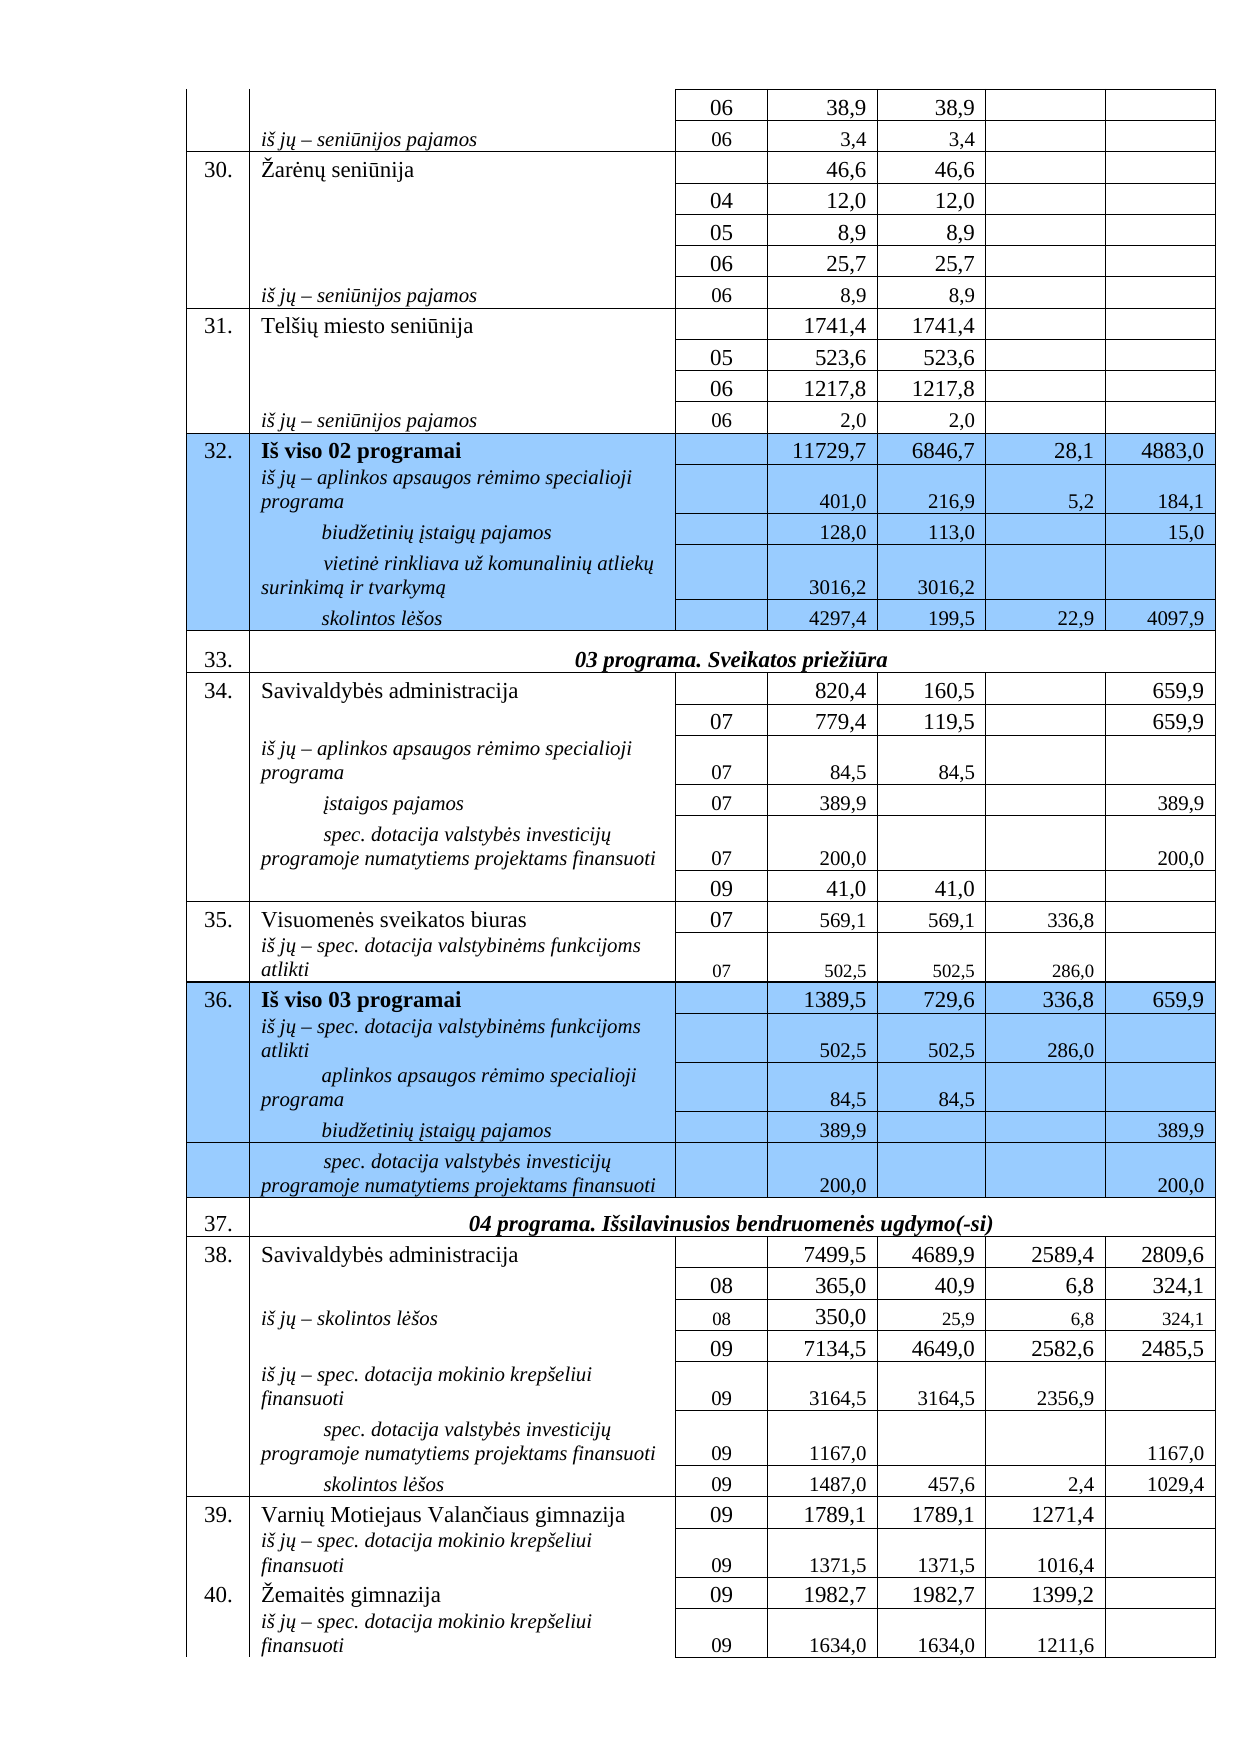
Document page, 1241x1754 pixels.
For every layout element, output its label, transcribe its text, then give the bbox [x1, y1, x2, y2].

table_cell [986, 1411, 1105, 1465]
table_cell [676, 1112, 767, 1142]
table_cell [250, 89, 675, 120]
table_cell 15,0 [1106, 514, 1215, 544]
table_cell 40,9 [878, 1268, 985, 1298]
table_cell [986, 871, 1105, 901]
table_cell [1106, 1609, 1215, 1657]
table_cell [1106, 1014, 1215, 1062]
table_cell 2582,6 [986, 1331, 1105, 1361]
table_cell 2809,6 [1106, 1237, 1215, 1267]
table_cell 1167,0 [1106, 1411, 1215, 1465]
table_cell [676, 600, 767, 630]
table_cell [986, 246, 1105, 276]
table_cell [187, 1013, 249, 1062]
table_cell spec. dotacija valstybės investicijų programoje numatytiems projektams finansuoti [250, 1143, 675, 1197]
table_cell 1789,1 [878, 1497, 985, 1527]
table_cell iš jų – spec. dotacija mokinio krepšeliui finansuoti [250, 1528, 675, 1577]
table_cell 1371,5 [878, 1529, 985, 1577]
table_cell 37. [187, 1198, 249, 1236]
table_cell Savivaldybės administracija [250, 1237, 675, 1267]
table_cell 324,1 [1106, 1300, 1215, 1330]
table_cell 1741,4 [768, 309, 877, 339]
table_cell 09 [676, 1362, 767, 1410]
table_cell 199,5 [878, 600, 985, 630]
table_cell 1167,0 [768, 1411, 877, 1465]
table_cell 09 [676, 1609, 767, 1657]
table_cell iš jų – seniūnijos pajamos [250, 276, 675, 307]
table_cell [187, 370, 249, 401]
table_cell 22,9 [986, 600, 1105, 630]
table_cell 4097,9 [1106, 600, 1215, 630]
table_cell [187, 544, 249, 599]
table_cell 08 [676, 1268, 767, 1298]
table_cell [986, 90, 1105, 120]
table_cell [986, 736, 1105, 784]
table_cell Varnių Motiejaus Valančiaus gimnazija [250, 1497, 675, 1527]
table_cell [187, 1267, 249, 1298]
table_cell 39. [187, 1497, 249, 1527]
table_cell 200,0 [1106, 1143, 1215, 1197]
table_cell vietinė rinkliava už komunalinių atliekų surinkimą ir tvarkymą [250, 544, 675, 599]
table_cell 35. [187, 902, 249, 932]
table_cell 12,0 [878, 184, 985, 214]
table_cell [676, 545, 767, 599]
table_cell [1106, 215, 1215, 245]
table_cell 1211,6 [986, 1609, 1105, 1657]
table_cell 4689,9 [878, 1237, 985, 1267]
table_cell 6846,7 [878, 434, 985, 464]
table_cell [187, 120, 249, 151]
table_cell [1106, 736, 1215, 784]
table_cell [1106, 545, 1215, 599]
table_cell 40. [187, 1577, 249, 1608]
table_cell 32. [187, 434, 249, 464]
table_cell [187, 1143, 249, 1197]
table_cell [1106, 184, 1215, 214]
table_cell Žarėnų seniūnija [250, 152, 675, 182]
table_cell [187, 183, 249, 214]
table_cell aplinkos apsaugos rėmimo specialioji programa [250, 1062, 675, 1111]
table_cell 1389,5 [768, 983, 877, 1013]
table_cell 160,5 [878, 673, 985, 703]
table_cell Savivaldybės administracija [250, 673, 675, 703]
table_cell 25,9 [878, 1300, 985, 1330]
table_cell 46,6 [768, 152, 877, 182]
table_cell 06 [676, 121, 767, 151]
table_cell [986, 1063, 1105, 1111]
table_cell [250, 370, 675, 401]
table_cell 1217,8 [878, 371, 985, 401]
table_cell [187, 1608, 249, 1657]
table_cell 659,9 [1106, 673, 1215, 703]
table_cell 820,4 [768, 673, 877, 703]
table_cell [187, 1299, 249, 1330]
table_cell [986, 309, 1105, 339]
table_cell [1106, 1529, 1215, 1577]
table_cell [1106, 1063, 1215, 1111]
table_cell 06 [676, 246, 767, 276]
table_cell 11729,7 [768, 434, 877, 464]
table_cell [676, 152, 767, 182]
table_cell [187, 464, 249, 513]
table_cell 1371,5 [768, 1529, 877, 1577]
table_cell [986, 340, 1105, 370]
table_cell 84,5 [878, 1063, 985, 1111]
table_cell [1106, 371, 1215, 401]
table_cell 3164,5 [878, 1362, 985, 1410]
table_cell [187, 89, 249, 120]
table_cell 336,8 [986, 983, 1105, 1013]
table_cell 34. [187, 673, 249, 703]
table_cell [1106, 90, 1215, 120]
table_cell 12,0 [768, 184, 877, 214]
table_cell [1106, 246, 1215, 276]
table_cell 06 [676, 402, 767, 432]
table_cell [878, 1143, 985, 1197]
table_cell [986, 152, 1105, 182]
table_cell 05 [676, 340, 767, 370]
table_cell [676, 1237, 767, 1267]
table_cell biudžetinių įstaigų pajamos [250, 1111, 675, 1142]
table_cell 46,6 [878, 152, 985, 182]
table_cell 128,0 [768, 514, 877, 544]
table_cell 1741,4 [878, 309, 985, 339]
table_cell 457,6 [878, 1466, 985, 1496]
table_cell 350,0 [768, 1300, 877, 1330]
table_cell iš jų – seniūnijos pajamos [250, 401, 675, 432]
table_cell Visuomenės sveikatos biuras [250, 902, 675, 932]
table_cell [986, 402, 1105, 432]
table_cell 7134,5 [768, 1331, 877, 1361]
table_cell 84,5 [878, 736, 985, 784]
table_cell 08 [676, 1300, 767, 1330]
table_cell 07 [676, 816, 767, 870]
table_cell [986, 1112, 1105, 1142]
table_cell 09 [676, 1331, 767, 1361]
table_cell 04 [676, 184, 767, 214]
table_cell 389,9 [1106, 1112, 1215, 1142]
table_cell [187, 1330, 249, 1361]
table_cell 1029,4 [1106, 1466, 1215, 1496]
table_cell 2485,5 [1106, 1331, 1215, 1361]
table_cell Iš viso 02 programai [250, 434, 675, 464]
table_cell [1106, 902, 1215, 932]
table_cell 41,0 [768, 871, 877, 901]
table_cell [986, 371, 1105, 401]
table_cell 113,0 [878, 514, 985, 544]
table_cell [878, 1112, 985, 1142]
table_cell 2,0 [768, 402, 877, 432]
table_cell 523,6 [768, 340, 877, 370]
table_cell 09 [676, 1578, 767, 1608]
table_cell 502,5 [768, 1014, 877, 1062]
table_cell [676, 309, 767, 339]
table_cell 36. [187, 983, 249, 1013]
table_cell 1271,4 [986, 1497, 1105, 1527]
table_cell 523,6 [878, 340, 985, 370]
table_cell iš jų – aplinkos apsaugos rėmimo specialioji programa [250, 464, 675, 513]
table_cell 502,5 [878, 933, 985, 981]
table_cell 1982,7 [768, 1578, 877, 1608]
table_cell 09 [676, 871, 767, 901]
table_cell [676, 673, 767, 703]
table_cell spec. dotacija valstybės investicijų programoje numatytiems projektams finansuoti [250, 815, 675, 870]
table_cell 184,1 [1106, 465, 1215, 513]
table_cell 07 [676, 902, 767, 932]
table_cell 286,0 [986, 933, 1105, 981]
table_cell 1634,0 [768, 1609, 877, 1657]
table_cell 324,1 [1106, 1268, 1215, 1298]
table_cell 286,0 [986, 1014, 1105, 1062]
table_cell [676, 1143, 767, 1197]
table_cell [187, 932, 249, 981]
table_cell [986, 514, 1105, 544]
table_cell [187, 1062, 249, 1111]
table_cell 401,0 [768, 465, 877, 513]
table_cell [250, 1330, 675, 1361]
table_cell 389,9 [768, 785, 877, 815]
table_cell 84,5 [768, 736, 877, 784]
table_cell 31. [187, 309, 249, 339]
table_cell 38,9 [878, 90, 985, 120]
table_cell [187, 214, 249, 245]
table_cell 502,5 [768, 933, 877, 981]
table_cell 2,0 [878, 402, 985, 432]
table_cell 07 [676, 933, 767, 981]
table_cell [1106, 402, 1215, 432]
table_cell [187, 276, 249, 307]
table_cell 4883,0 [1106, 434, 1215, 464]
table_cell [187, 1465, 249, 1496]
table_cell [1106, 309, 1215, 339]
table_cell 569,1 [878, 902, 985, 932]
table_cell 7499,5 [768, 1237, 877, 1267]
table_cell 04 programa. Išsilavinusios bendruomenės ugdymo(-si) [250, 1198, 1215, 1236]
table_cell [986, 277, 1105, 307]
table_cell 3,4 [768, 121, 877, 151]
table_cell 25,7 [878, 246, 985, 276]
table_cell 3016,2 [878, 545, 985, 599]
table_cell 659,9 [1106, 983, 1215, 1013]
table_cell 216,9 [878, 465, 985, 513]
table_cell [1106, 933, 1215, 981]
table_cell [187, 1528, 249, 1577]
table_cell 365,0 [768, 1268, 877, 1298]
table_cell [187, 1111, 249, 1142]
table_cell [187, 735, 249, 784]
table_cell [187, 704, 249, 735]
table_cell 07 [676, 785, 767, 815]
table_cell 2356,9 [986, 1362, 1105, 1410]
table_cell 659,9 [1106, 705, 1215, 735]
table_cell [1106, 277, 1215, 307]
table_cell [1106, 152, 1215, 182]
table_cell 06 [676, 277, 767, 307]
table_cell 502,5 [878, 1014, 985, 1062]
table_cell 336,8 [986, 902, 1105, 932]
table_cell [187, 815, 249, 870]
table_cell [187, 513, 249, 544]
table_cell [1106, 871, 1215, 901]
table_cell 389,9 [768, 1112, 877, 1142]
table_cell 200,0 [768, 816, 877, 870]
table_cell 200,0 [768, 1143, 877, 1197]
table_cell 779,4 [768, 705, 877, 735]
table_cell [986, 184, 1105, 214]
table_cell [878, 785, 985, 815]
table_cell [676, 1063, 767, 1111]
table_cell 2,4 [986, 1466, 1105, 1496]
table_cell [1106, 340, 1215, 370]
table_cell [986, 545, 1105, 599]
table_cell 729,6 [878, 983, 985, 1013]
table_cell [250, 870, 675, 901]
table_cell 06 [676, 90, 767, 120]
table_cell iš jų – seniūnijos pajamos [250, 120, 675, 151]
table_cell 4649,0 [878, 1331, 985, 1361]
table_cell 569,1 [768, 902, 877, 932]
table_cell 8,9 [878, 215, 985, 245]
table_cell iš jų – spec. dotacija mokinio krepšeliui finansuoti [250, 1608, 675, 1657]
table_cell [1106, 1578, 1215, 1608]
table_cell [187, 599, 249, 630]
table_cell 25,7 [768, 246, 877, 276]
table_cell [878, 816, 985, 870]
table_cell [250, 183, 675, 214]
table_cell įstaigos pajamos [250, 784, 675, 815]
table_cell 41,0 [878, 871, 985, 901]
table_cell 200,0 [1106, 816, 1215, 870]
table_cell iš jų – spec. dotacija valstybinėms funkcijoms atlikti [250, 932, 675, 981]
table_cell [187, 870, 249, 901]
table_cell 8,9 [878, 277, 985, 307]
table_cell 3016,2 [768, 545, 877, 599]
table_cell [986, 121, 1105, 151]
table_cell [187, 401, 249, 432]
table_cell 1634,0 [878, 1609, 985, 1657]
table_cell 3164,5 [768, 1362, 877, 1410]
table_cell [1106, 1497, 1215, 1527]
table_cell iš jų – spec. dotacija mokinio krepšeliui finansuoti [250, 1361, 675, 1410]
table_cell [187, 245, 249, 276]
table_cell Iš viso 03 programai [250, 983, 675, 1013]
table_cell [676, 983, 767, 1013]
table_cell 38. [187, 1237, 249, 1267]
table_cell 09 [676, 1466, 767, 1496]
table_cell [676, 1014, 767, 1062]
table_cell 09 [676, 1497, 767, 1527]
table_cell [250, 704, 675, 735]
table_cell 5,2 [986, 465, 1105, 513]
table_cell 1217,8 [768, 371, 877, 401]
table_cell [986, 215, 1105, 245]
table_cell 8,9 [768, 215, 877, 245]
table_cell iš jų – skolintos lėšos [250, 1299, 675, 1330]
table_cell Telšių miesto seniūnija [250, 309, 675, 339]
table_cell [250, 214, 675, 245]
table_cell [250, 1267, 675, 1298]
table_cell skolintos lėšos [250, 599, 675, 630]
table_cell 1982,7 [878, 1578, 985, 1608]
table_cell 2589,4 [986, 1237, 1105, 1267]
table_cell [187, 1361, 249, 1410]
table_cell iš jų – aplinkos apsaugos rėmimo specialioji programa [250, 735, 675, 784]
table_cell 84,5 [768, 1063, 877, 1111]
table_cell 03 programa. Sveikatos priežiūra [250, 631, 1215, 672]
table_cell [187, 1410, 249, 1465]
table_cell 30. [187, 152, 249, 182]
table_cell [986, 785, 1105, 815]
table_cell 07 [676, 705, 767, 735]
table_cell 389,9 [1106, 785, 1215, 815]
table_cell 119,5 [878, 705, 985, 735]
table_cell [1106, 1362, 1215, 1410]
table_cell [878, 1411, 985, 1465]
table_cell [986, 673, 1105, 703]
table_cell 6,8 [986, 1268, 1105, 1298]
table_cell [676, 465, 767, 513]
table_cell [986, 1143, 1105, 1197]
table_cell [986, 816, 1105, 870]
table_cell Žemaitės gimnazija [250, 1577, 675, 1608]
table_cell 4297,4 [768, 600, 877, 630]
table_cell 1487,0 [768, 1466, 877, 1496]
table_cell 8,9 [768, 277, 877, 307]
table_cell 1016,4 [986, 1529, 1105, 1577]
table_cell [187, 339, 249, 370]
table_cell 06 [676, 371, 767, 401]
table_cell 3,4 [878, 121, 985, 151]
table_cell 09 [676, 1411, 767, 1465]
table_cell 09 [676, 1529, 767, 1577]
table_cell [250, 245, 675, 276]
table_cell iš jų – spec. dotacija valstybinėms funkcijoms atlikti [250, 1013, 675, 1062]
table_cell biudžetinių įstaigų pajamos [250, 513, 675, 544]
table_cell 38,9 [768, 90, 877, 120]
table_cell 6,8 [986, 1300, 1105, 1330]
table_cell 28,1 [986, 434, 1105, 464]
table_cell [1106, 121, 1215, 151]
table_cell 1399,2 [986, 1578, 1105, 1608]
table_cell 1789,1 [768, 1497, 877, 1527]
table_cell 05 [676, 215, 767, 245]
table_cell [676, 434, 767, 464]
table_cell [250, 339, 675, 370]
table_cell 33. [187, 631, 249, 672]
table_cell [986, 705, 1105, 735]
table_cell [676, 514, 767, 544]
table_cell skolintos lėšos [250, 1465, 675, 1496]
table_cell 07 [676, 736, 767, 784]
table_cell spec. dotacija valstybės investicijų programoje numatytiems projektams finansuoti [250, 1410, 675, 1465]
table_cell [187, 784, 249, 815]
